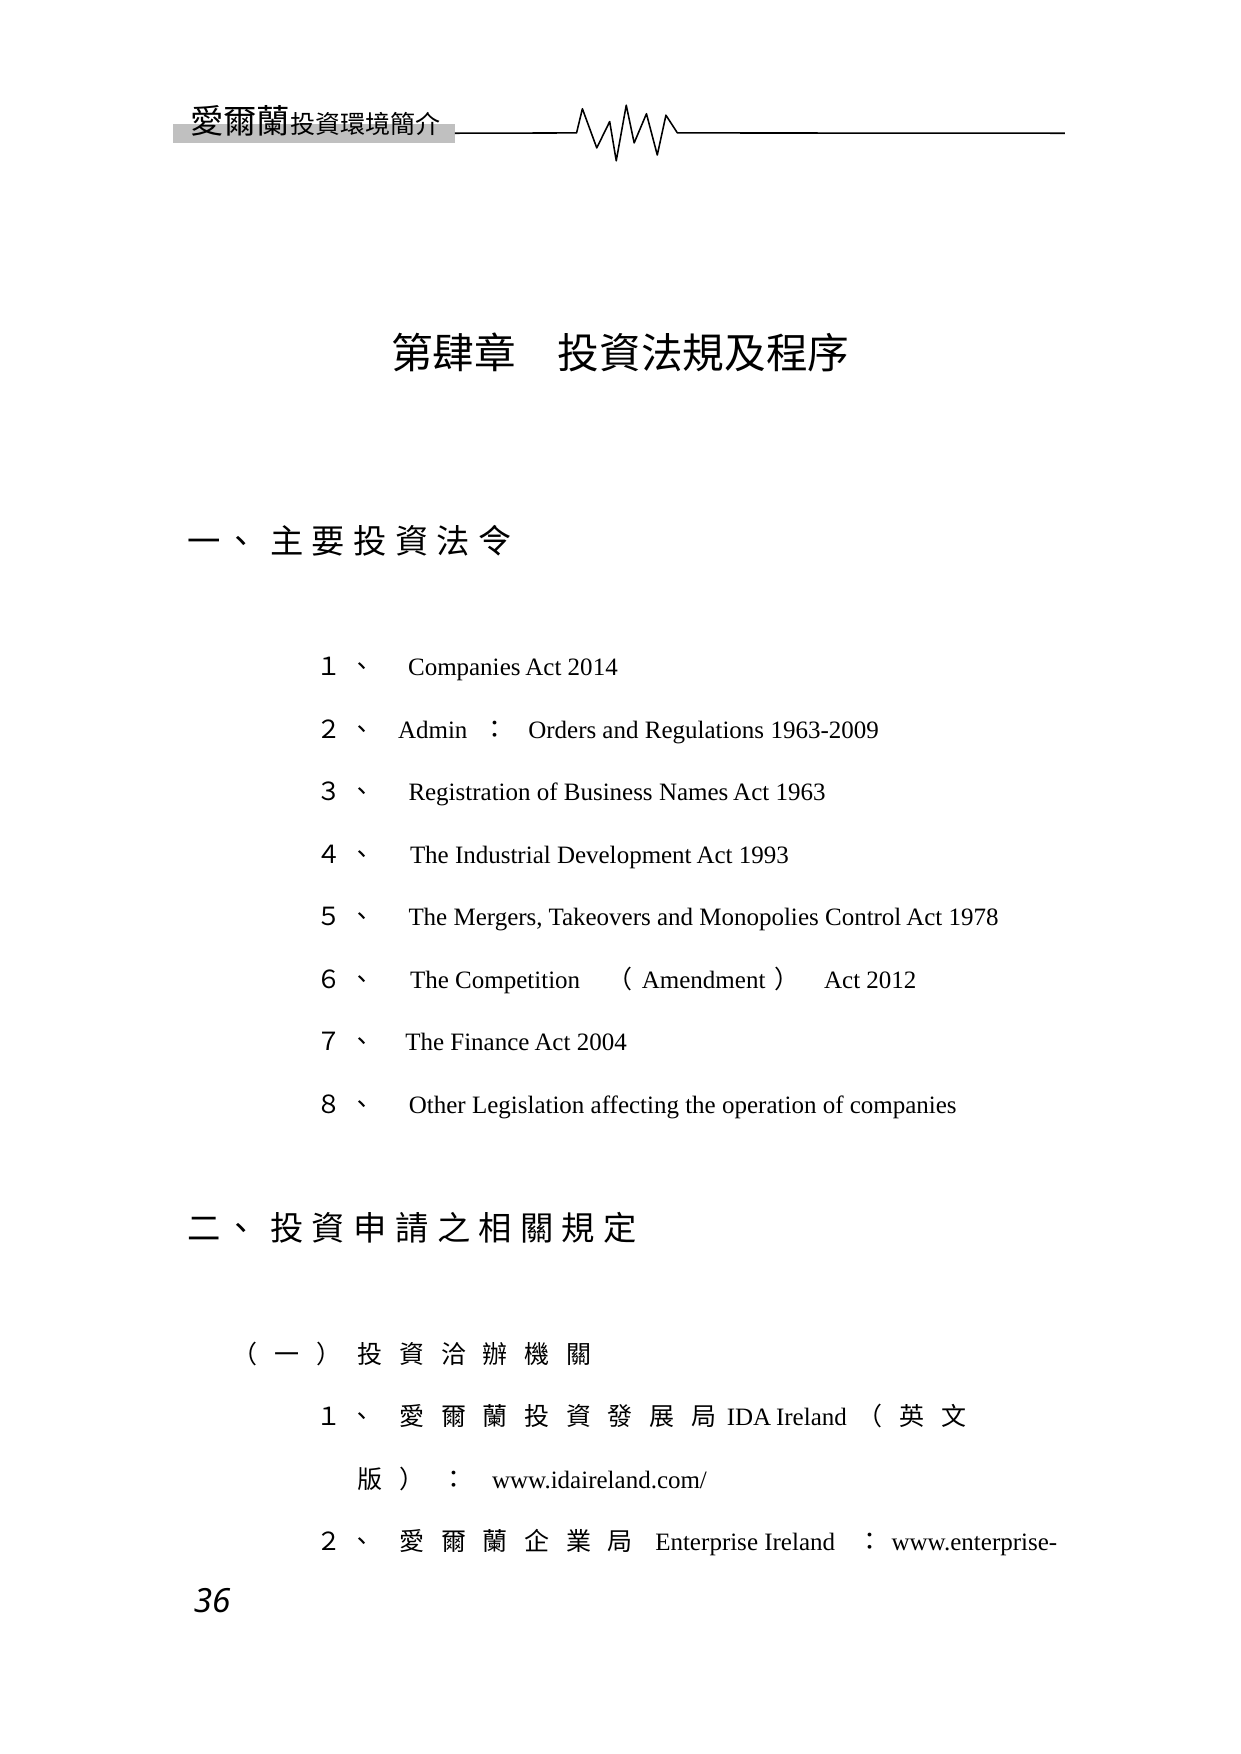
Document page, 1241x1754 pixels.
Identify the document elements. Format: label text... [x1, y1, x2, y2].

text １、Companies Act 2014 [281, 625, 1058, 688]
text ７、The Finance Act 2004 [281, 1000, 1058, 1063]
text ３、Registration of Business Names Act 1963 [281, 750, 1058, 813]
text ５、The Mergers, Takeovers and Monopolies Control Act 1978 [281, 875, 1058, 938]
text ２、Admin：Orders and Regulations 1963-2009 [281, 688, 1058, 750]
text ４、The Industrial Development Act 1993 [281, 813, 1058, 875]
text 第肆章 投資法規及程序 [183, 313, 1058, 375]
text １、愛爾蘭投資發展局IDA Ireland（英文版）：www.idaireland.com/ [281, 1375, 1058, 1500]
text ２、愛爾蘭企業局Enterprise Ireland：www.enterprise- [281, 1500, 1058, 1563]
text ６、The Competition（Amendment）Act 2012 [281, 938, 1058, 1000]
text 二、投資申請之相關規定 [183, 1188, 1058, 1250]
text 一、主要投資法令 [183, 500, 1058, 563]
text （一）投資洽辦機關 [207, 1313, 1058, 1375]
text ８、Other Legislation affecting the operation of companies [281, 1063, 1058, 1125]
